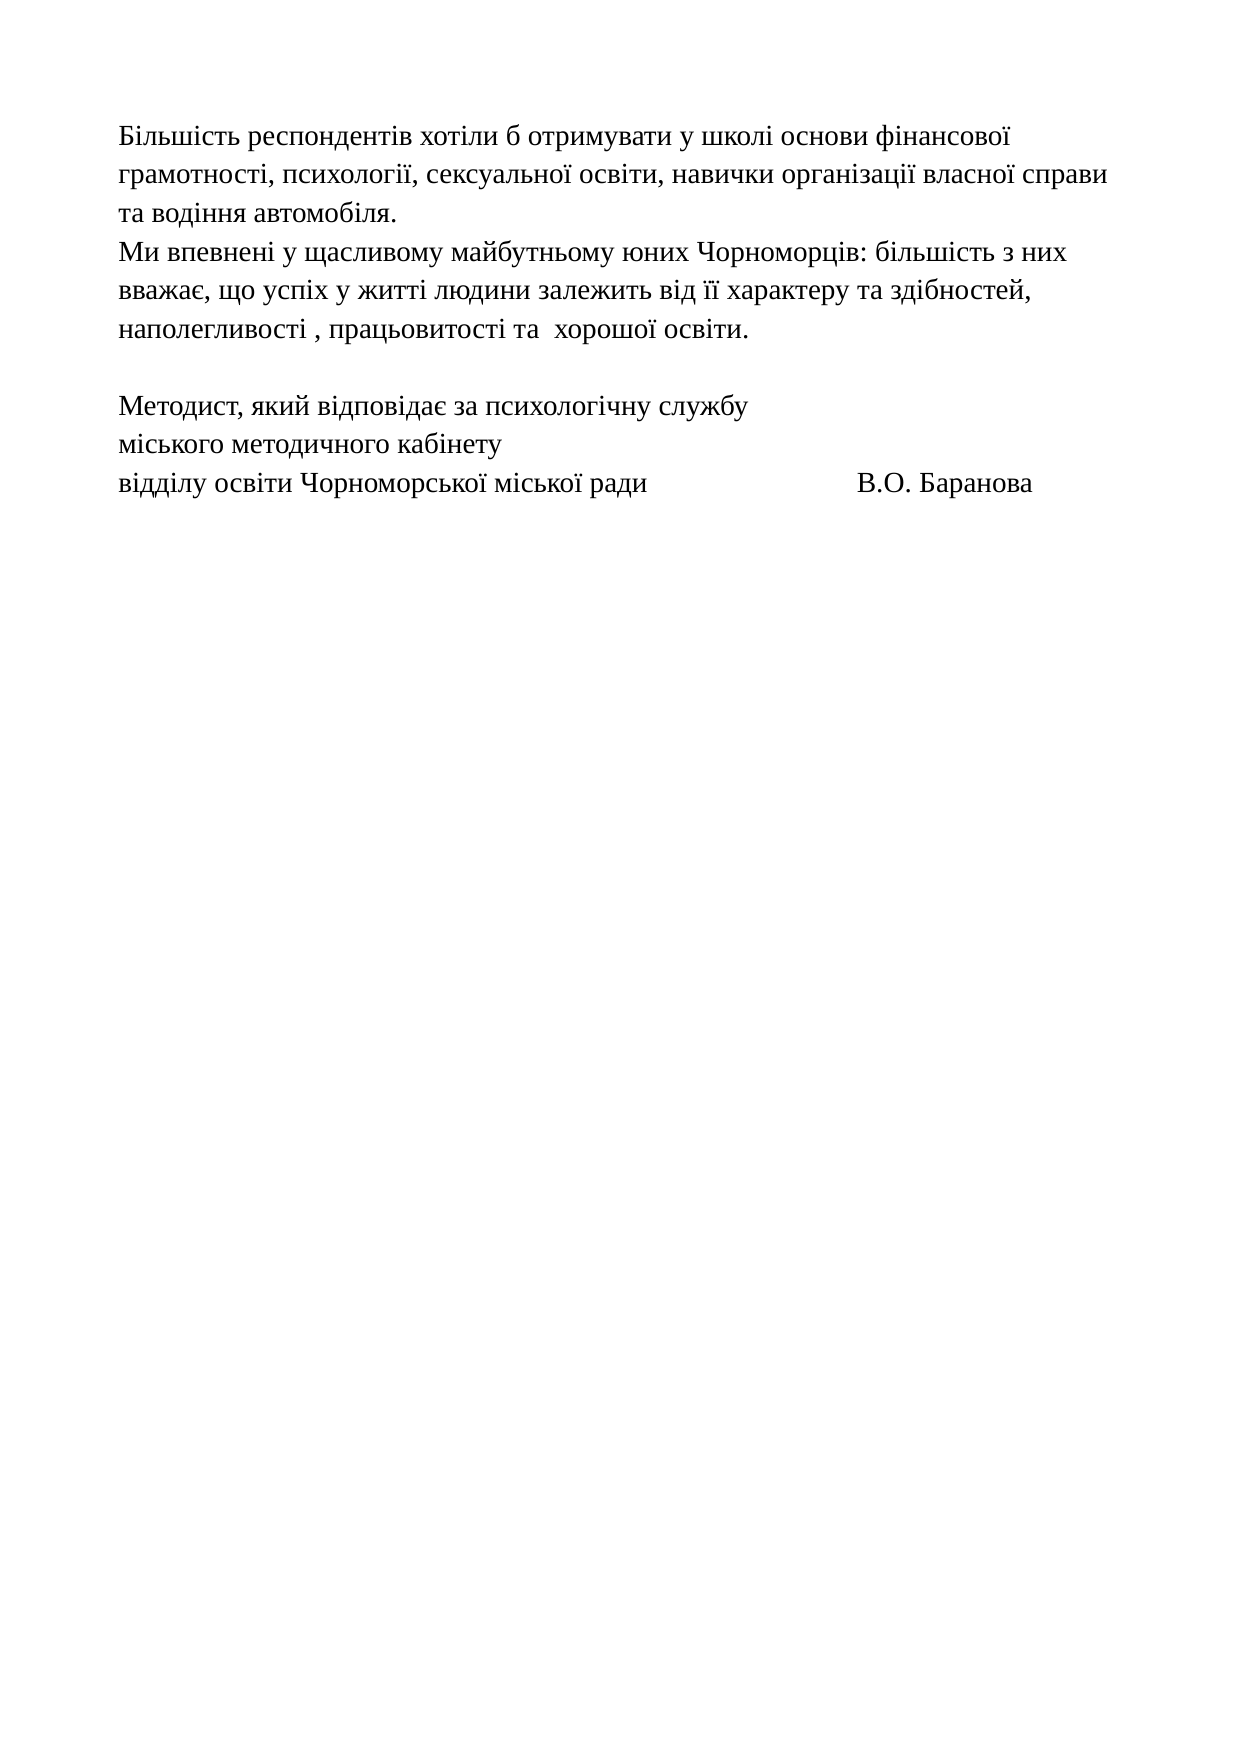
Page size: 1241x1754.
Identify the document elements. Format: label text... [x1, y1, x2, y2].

text Більшість респондентів хотіли б отримувати у школі основи фінансової грамотності, психології, сексуальної освіти, навички організації власної справи та водіння автомобіля. [118, 118, 1122, 229]
text міського методичного кабінету [118, 426, 1122, 460]
text Методист, який відповідає за психологічну службу [118, 388, 1122, 421]
text Ми впевнені у щасливому майбутньому юних Чорноморців: більшість з них вважає, що успіх у житті людини залежить від її характеру та здібностей, наполегливості , працьовитості та хорошої освіти. [118, 234, 1122, 344]
text відділу освіти Чорноморської міської ради В.О. Баранова [118, 465, 1122, 498]
